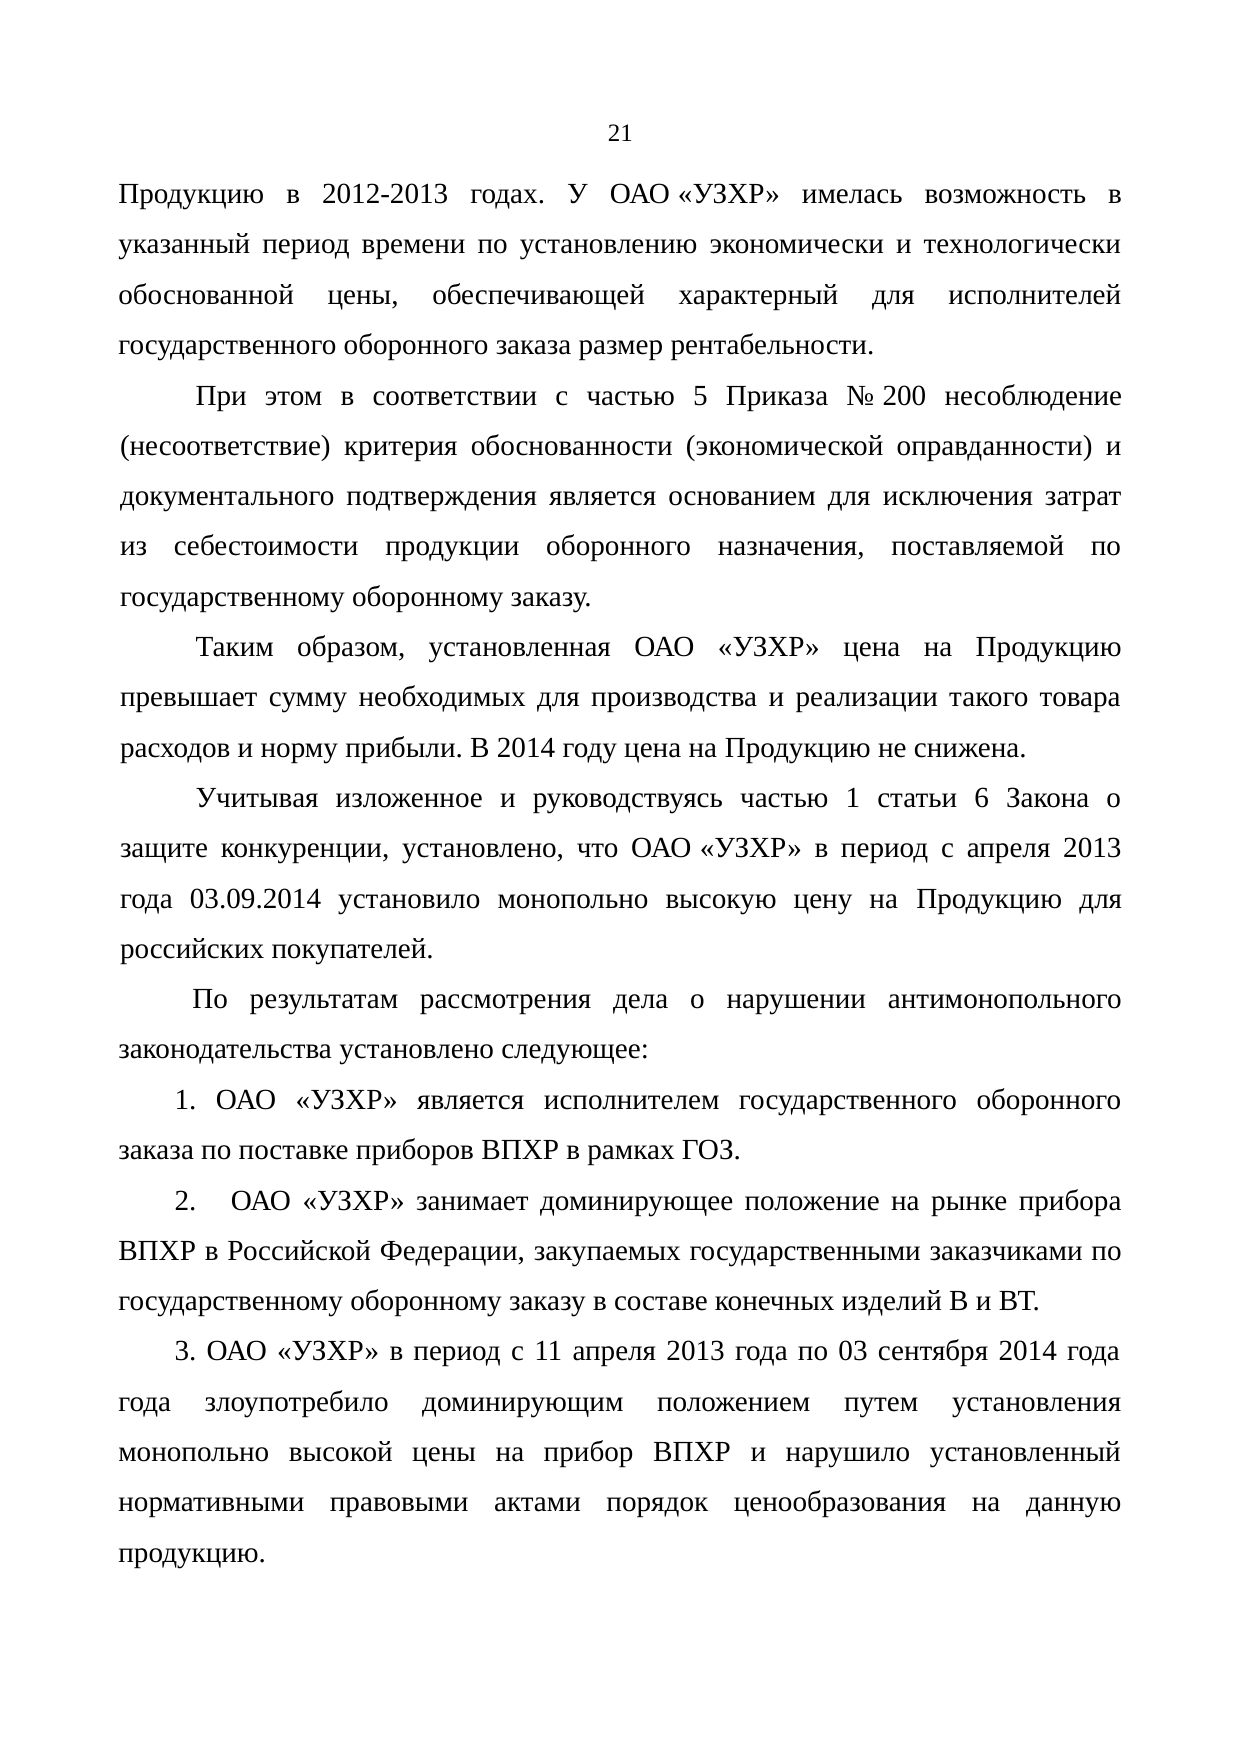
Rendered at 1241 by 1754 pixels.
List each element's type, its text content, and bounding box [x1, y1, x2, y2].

text Учитывая изложенное и руководствуясь частью 1 статьи 6 Закона о защите конкуренции, установлено, что ОАО «УЗХР» в период с апреля 2013 года 03.09.2014 установило монопольно высокую цену на Продукцию для российских покупателей. [120, 780, 1122, 964]
text По результатам рассмотрения дела о нарушении антимонопольного законодательства установлено следующее: [118, 981, 1122, 1065]
text Таким образом, установленная ОАО «УЗХР» цена на Продукцию превышает сумму необходимых для производства и реализации такого товара расходов и норму прибыли. В 2014 году цена на Продукцию не снижена. [120, 629, 1122, 763]
text Продукцию в 2012-2013 годах. У ОАО «УЗХР» имелась возможность в указанный период времени по установлению экономически и технологически обоснованной цены, обеспечивающей характерный для исполнителей государственного оборонного заказа размер рентабельности. [118, 176, 1122, 361]
list ОАО «УЗХР» занимает доминирующее положение на рынке прибора ВПХР в Российской Федерации, закупаемых государственными заказчиками по государственному оборонному заказу в составе конечных изделий В и ВТ. [118, 1183, 1122, 1317]
text 3. ОАО «УЗХР» в период с 11 апреля 2013 года по 03 сентября 2014 года года злоупотребило доминирующим положением путем установления монопольно высокой цены на прибор ВПХР и нарушило установленный нормативными правовыми актами порядок ценообразования на данную продукцию. [118, 1333, 1122, 1568]
text При этом в соответствии с частью 5 Приказа № 200 несоблюдение (несоответствие) критерия обоснованности (экономической оправданности) и документального подтверждения является основанием для исключения затрат из себестоимости продукции оборонного назначения, поставляемой по государственному оборонному заказу. [120, 378, 1122, 612]
text 1. ОАО «УЗХР» является исполнителем государственного оборонного заказа по поставке приборов ВПХР в рамках ГОЗ. [118, 1082, 1122, 1166]
